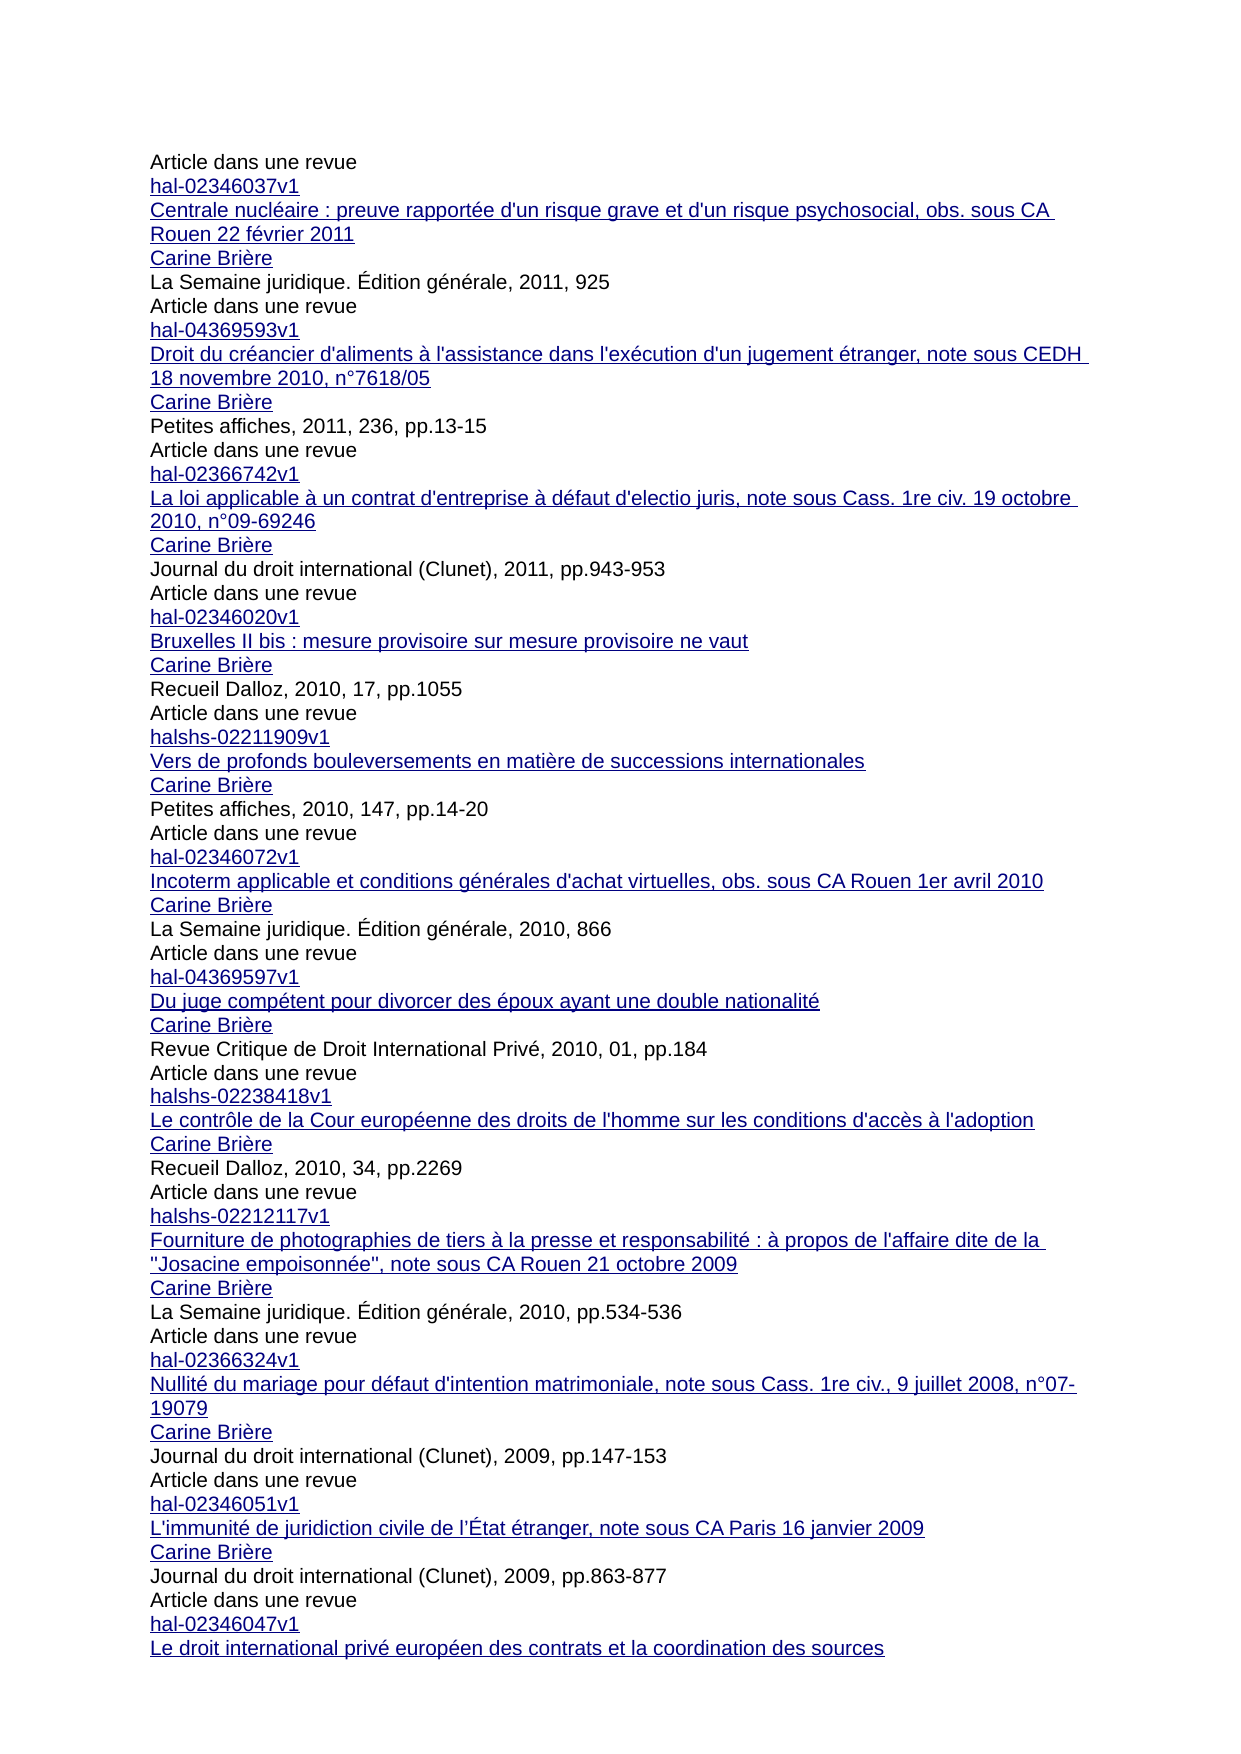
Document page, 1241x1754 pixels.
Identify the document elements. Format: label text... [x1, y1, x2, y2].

table_cell Bruxelles II bis : mesure provisoire sur mesure provisoire ne vaut Carine Brière Recueil Dalloz, 2010, 17, pp.1055 Article dans une revue halshs-02211909v1 [150, 629, 1090, 749]
table_cell L'immunité de juridiction civile de l’État étranger, note sous CA Paris 16 janvier 2009 Carine Brière Journal du droit international (Clunet), 2009, pp.863-877 Article dans une revue hal-02346047v1 [150, 1516, 1090, 1635]
table_cell Article dans une revue hal-02346037v1 [150, 150, 1090, 198]
table_cell Le droit international privé européen des contrats et la coordination des sources [150, 1635, 1090, 1659]
table_cell Centrale nucléaire : preuve rapportée d'un risque grave et d'un risque psychosocial, obs. sous CA Rouen 22 février 2011 Carine Brière La Semaine juridique. Édition générale, 2011, 925 Article dans une revue hal-04369593v1 [150, 198, 1090, 342]
table_cell La loi applicable à un contrat d'entreprise à défaut d'electio juris, note sous Cass. 1re civ. 19 octobre 2010, n°09-69246 Carine Brière Journal du droit international (Clunet), 2011, pp.943-953 Article dans une revue hal-02346020v1 [150, 485, 1090, 629]
table_cell Fourniture de photographies de tiers à la presse et responsabilité : à propos de l'affaire dite de la ''Josacine empoisonnée'', note sous CA Rouen 21 octobre 2009 Carine Brière La Semaine juridique. Édition générale, 2010, pp.534-536 Article dans une revue hal-02366324v1 [150, 1228, 1090, 1372]
table_cell Incoterm applicable et conditions générales d'achat virtuelles, obs. sous CA Rouen 1er avril 2010 Carine Brière La Semaine juridique. Édition générale, 2010, 866 Article dans une revue hal-04369597v1 [150, 869, 1090, 988]
table_cell Le contrôle de la Cour européenne des droits de l'homme sur les conditions d'accès à l'adoption Carine Brière Recueil Dalloz, 2010, 34, pp.2269 Article dans une revue halshs-02212117v1 [150, 1108, 1090, 1228]
table_cell Vers de profonds bouleversements en matière de successions internationales Carine Brière Petites affiches, 2010, 147, pp.14-20 Article dans une revue hal-02346072v1 [150, 749, 1090, 869]
table_cell Nullité du mariage pour défaut d'intention matrimoniale, note sous Cass. 1re civ., 9 juillet 2008, n°07-19079 Carine Brière Journal du droit international (Clunet), 2009, pp.147-153 Article dans une revue hal-02346051v1 [150, 1372, 1090, 1516]
table_cell Droit du créancier d'aliments à l'assistance dans l'exécution d'un jugement étranger, note sous CEDH 18 novembre 2010, n°7618/05 Carine Brière Petites affiches, 2011, 236, pp.13-15 Article dans une revue hal-02366742v1 [150, 342, 1090, 485]
table_cell Du juge compétent pour divorcer des époux ayant une double nationalité Carine Brière Revue Critique de Droit International Privé, 2010, 01, pp.184 Article dans une revue halshs-02238418v1 [150, 989, 1090, 1108]
